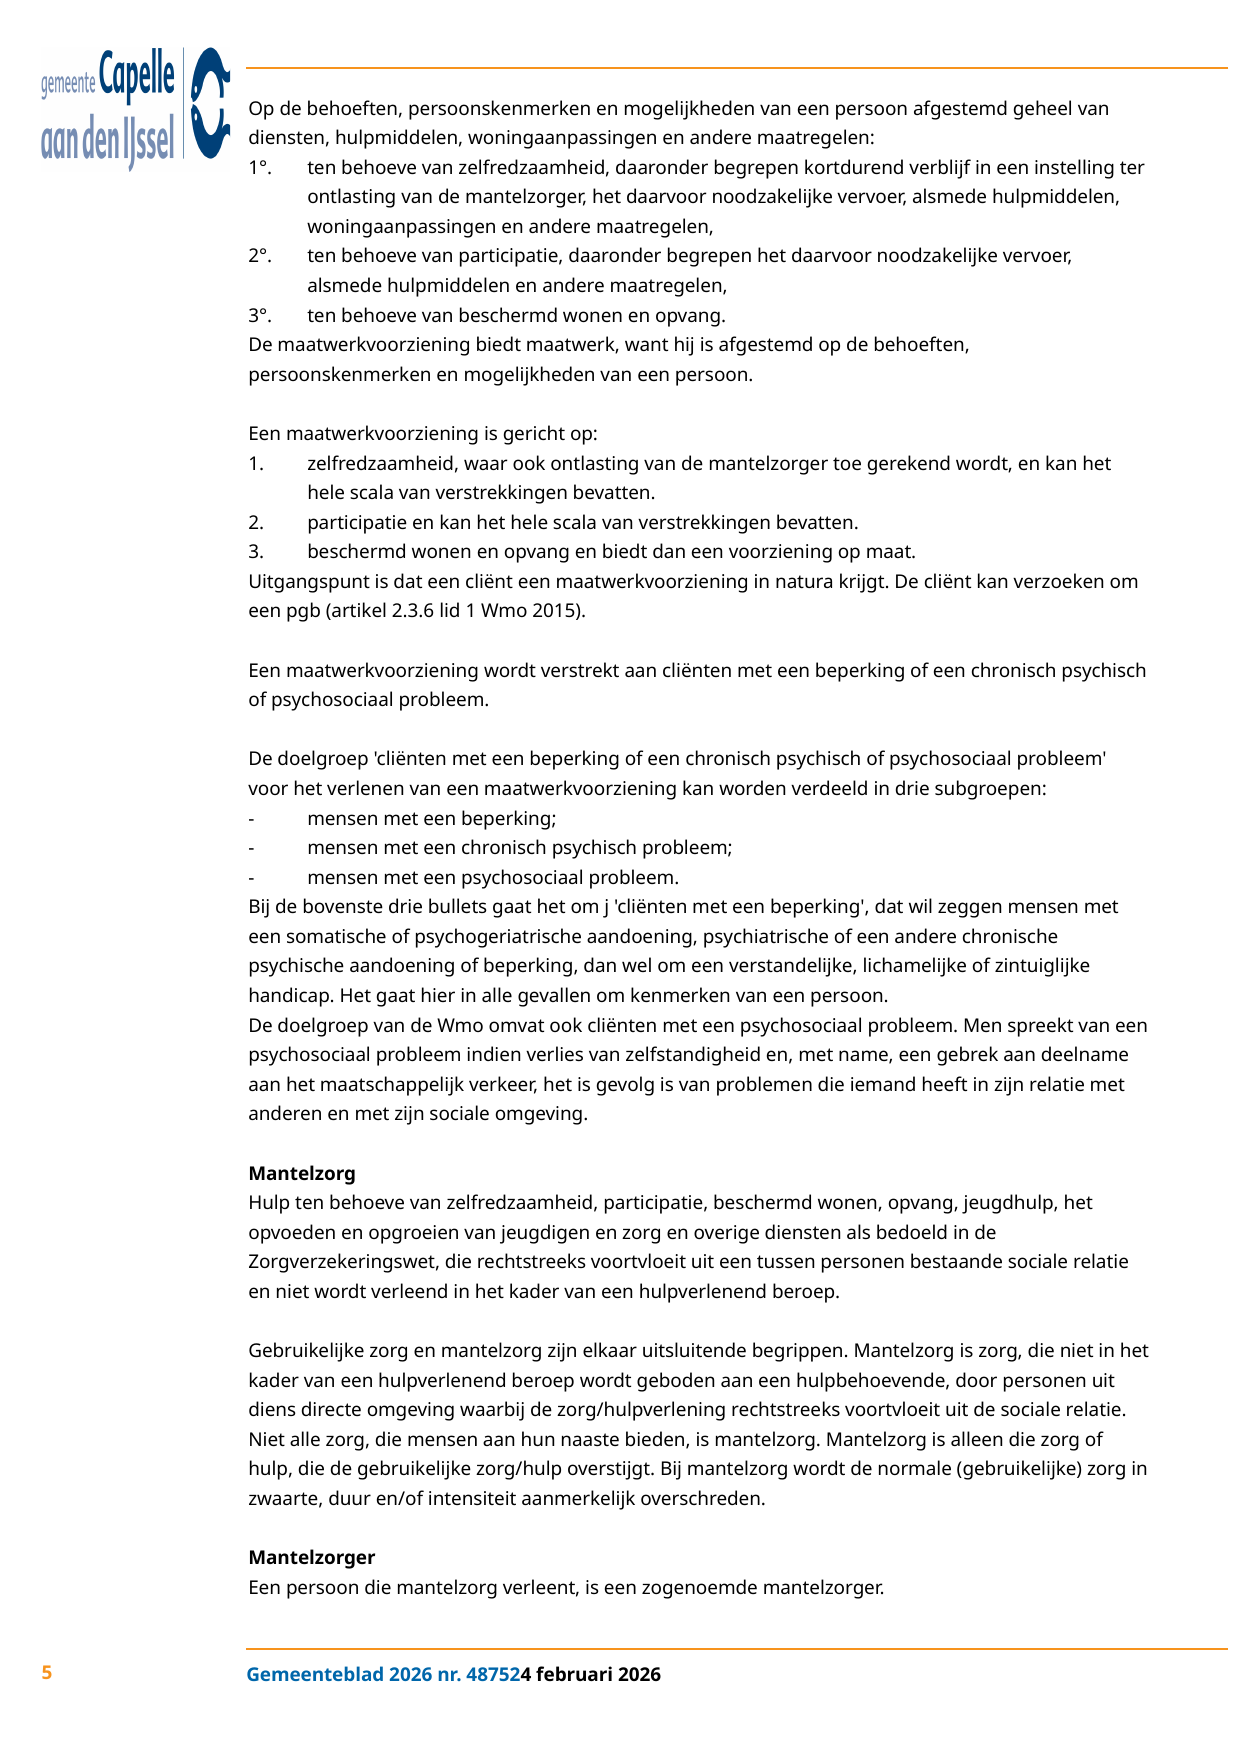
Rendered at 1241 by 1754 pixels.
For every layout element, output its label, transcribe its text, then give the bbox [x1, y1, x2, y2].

list ten behoeve van zelfredzaamheid, daaronder begrepen kortdurend verblijf in een instelling ter ontlasting van de mantelzorger, het daarvoor noodzakelijke vervoer, alsmede hulpmiddelen, woningaanpassingen en andere maatregelen, [248, 154, 1152, 239]
text Mantelzorger [248, 1544, 1152, 1570]
text Gebruikelijke zorg en mantelzorg zijn elkaar uitsluitende begrippen. Mantelzorg is zorg, die niet in het kader van een hulpverlenend beroep wordt geboden aan een hulpbehoevende, door personen uit diens directe omgeving waarbij de zorg/hulpverlening rechtstreeks voortvloeit uit de sociale relatie. Niet alle zorg, die mensen aan hun naaste bieden, is mantelzorg. Mantelzorg is alleen die zorg of hulp, die de gebruikelijke zorg/hulp overstijgt. Bij mantelzorg wordt de normale (gebruikelijke) zorg in zwaarte, duur en/of intensiteit aanmerkelijk overschreden. [248, 1337, 1152, 1511]
list mensen met een beperking; [248, 805, 1152, 831]
text Mantelzorg [248, 1160, 1152, 1186]
list ten behoeve van beschermd wonen en opvang. [248, 302, 1152, 328]
list zelfredzaamheid, waar ook ontlasting van de mantelzorger toe gerekend wordt, en kan het hele scala van verstrekkingen bevatten. [248, 450, 1152, 505]
list ten behoeve van participatie, daaronder begrepen het daarvoor noodzakelijke vervoer, alsmede hulpmiddelen en andere maatregelen, [248, 243, 1152, 298]
text Een maatwerkvoorziening is gericht op: [248, 420, 1152, 446]
text De doelgroep 'cliënten met een beperking of een chronisch psychisch of psychosociaal probleem' voor het verlenen van een maatwerkvoorziening kan worden verdeeld in drie subgroepen: [248, 746, 1152, 801]
list beschermd wonen en opvang en biedt dan een voorziening op maat. [248, 538, 1152, 564]
text Een persoon die mantelzorg verleent, is een zogenoemde mantelzorger. [248, 1574, 1152, 1600]
text De maatwerkvoorziening biedt maatwerk, want hij is afgestemd op de behoeften, persoonskenmerken en mogelijkheden van een persoon. [248, 331, 1152, 387]
text Hulp ten behoeve van zelfredzaamheid, participatie, beschermd wonen, opvang, jeugdhulp, het opvoeden en opgroeien van jeugdigen en zorg en overige diensten als bedoeld in de Zorgverzekeringswet, die rechtstreeks voortvloeit uit een tussen personen bestaande sociale relatie en niet wordt verleend in het kader van een hulpverlenend beroep. [248, 1189, 1152, 1304]
text Een maatwerkvoorziening wordt verstrekt aan cliënten met een beperking of een chronisch psychisch of psychosociaal probleem. [248, 657, 1152, 712]
picture [41, 47, 231, 172]
list mensen met een psychosociaal probleem. [248, 864, 1152, 890]
text Bij de bovenste drie bullets gaat het om j 'cliënten met een beperking', dat wil zeggen mensen met een somatische of psychogeriatrische aandoening, psychiatrische of een andere chronische psychische aandoening of beperking, dan wel om een verstandelijke, lichamelijke of zintuiglijke handicap. Het gaat hier in alle gevallen om kenmerken van een persoon. [248, 893, 1152, 1008]
text Op de behoeften, persoonskenmerken en mogelijkheden van een persoon afgestemd geheel van diensten, hulpmiddelen, woningaanpassingen en andere maatregelen: [248, 95, 1152, 150]
text Uitgangspunt is dat een cliënt een maatwerkvoorziening in natura krijgt. De cliënt kan verzoeken om een pgb (artikel 2.3.6 lid 1 Wmo 2015). [248, 568, 1152, 623]
list mensen met een chronisch psychisch probleem; [248, 834, 1152, 860]
list participatie en kan het hele scala van verstrekkingen bevatten. [248, 509, 1152, 535]
text De doelgroep van de Wmo omvat ook cliënten met een psychosociaal probleem. Men spreekt van een psychosociaal probleem indien verlies van zelfstandigheid en, met name, een gebrek aan deelname aan het maatschappelijk verkeer, het is gevolg is van problemen die iemand heeft in zijn relatie met anderen en met zijn sociale omgeving. [248, 1012, 1152, 1126]
